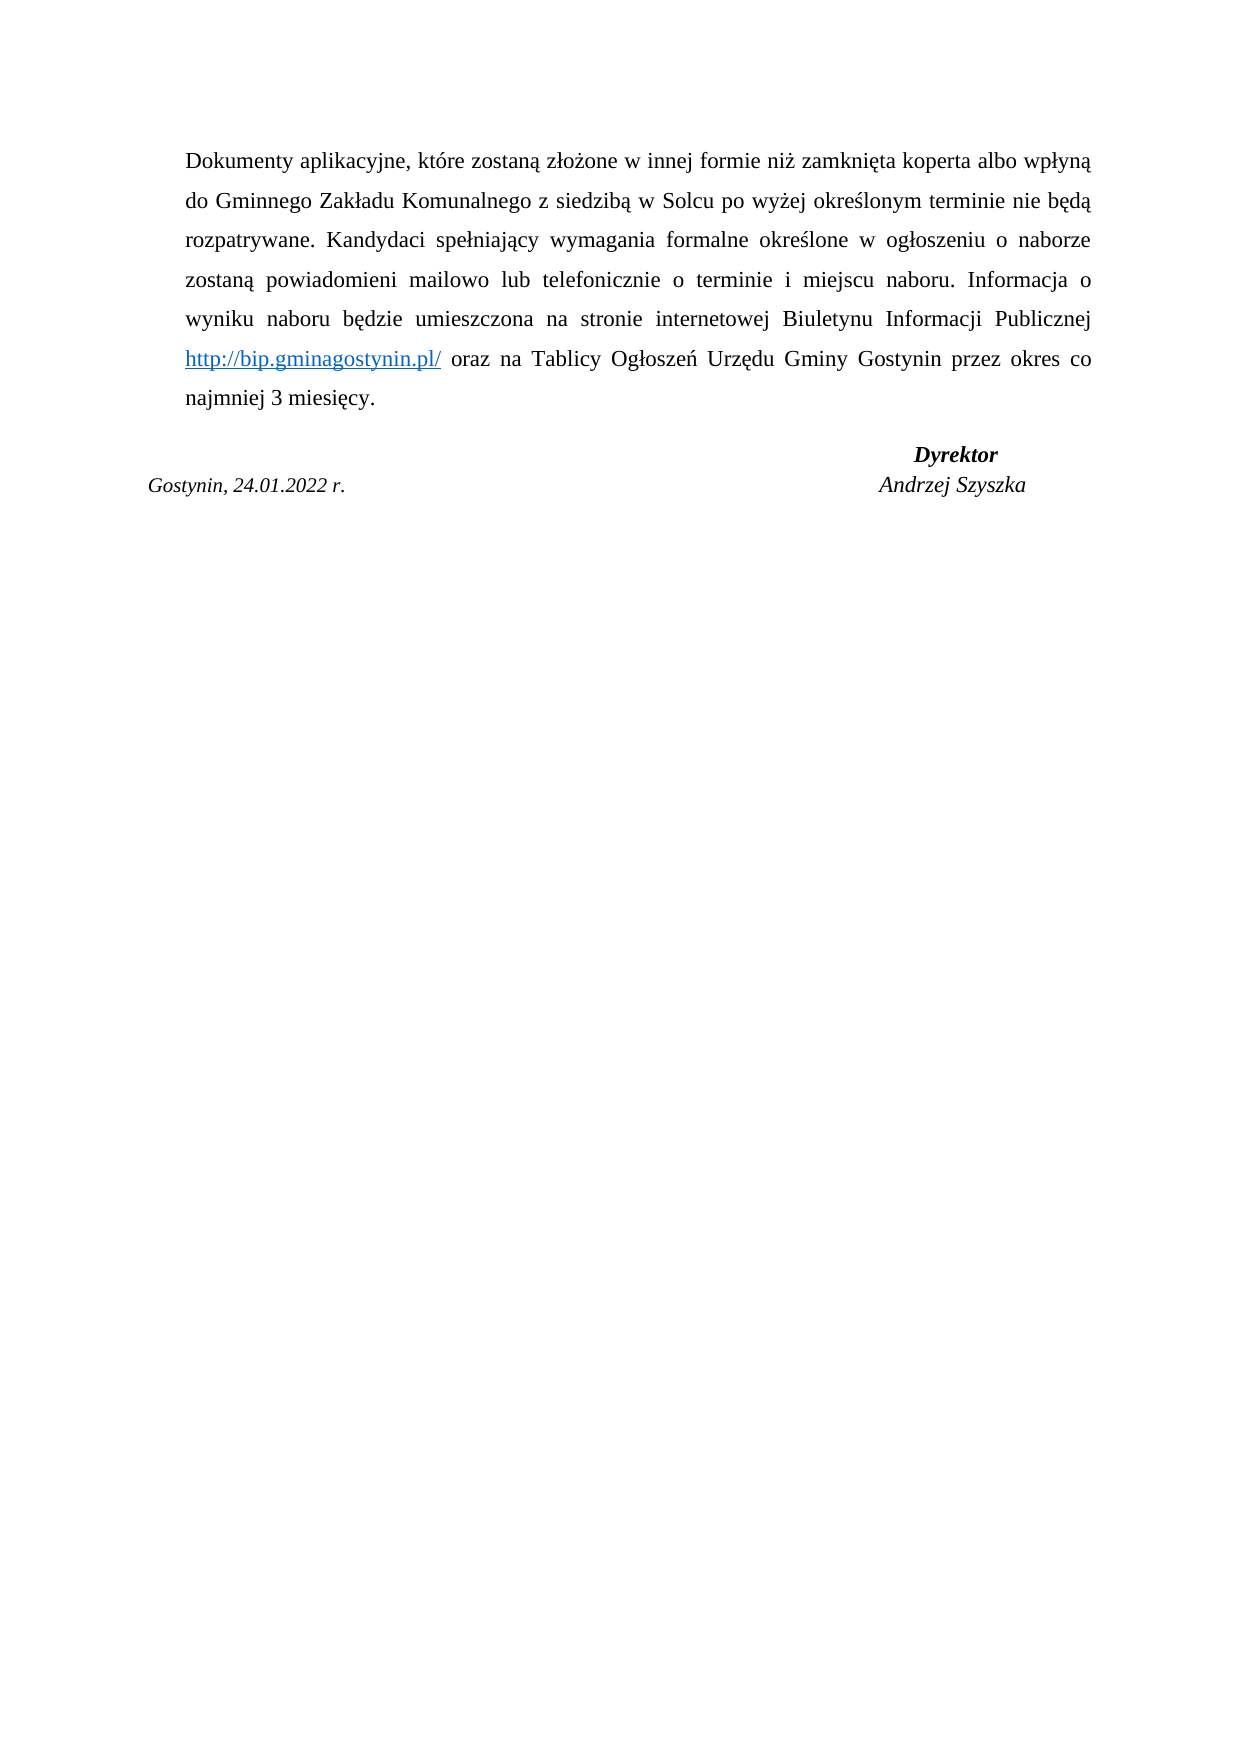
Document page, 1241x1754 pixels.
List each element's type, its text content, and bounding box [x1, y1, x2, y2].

text Dyrektor [885, 441, 1093, 467]
text Gostynin, 24.01.2022 r. Andrzej Szyszka [148, 471, 1093, 497]
text Dokumenty aplikacyjne, które zostaną złożone w innej formie niż zamknięta koperta albo wpłyną do Gminnego Zakładu Komunalnego z siedzibą w Solcu po wyżej określonym terminie nie będą rozpatrywane. Kandydaci spełniający wymagania formalne określone w ogłoszeniu o naborze zostaną powiadomieni mailowo lub telefonicznie o terminie i miejscu naboru. Informacja o wyniku naboru będzie umieszczona na stronie internetowej Biuletynu Informacji Publicznej http://bip.gminagostynin.pl/ oraz na Tablicy Ogłoszeń Urzędu Gminy Gostynin przez okres co najmniej 3 miesięcy. [185, 148, 1093, 411]
